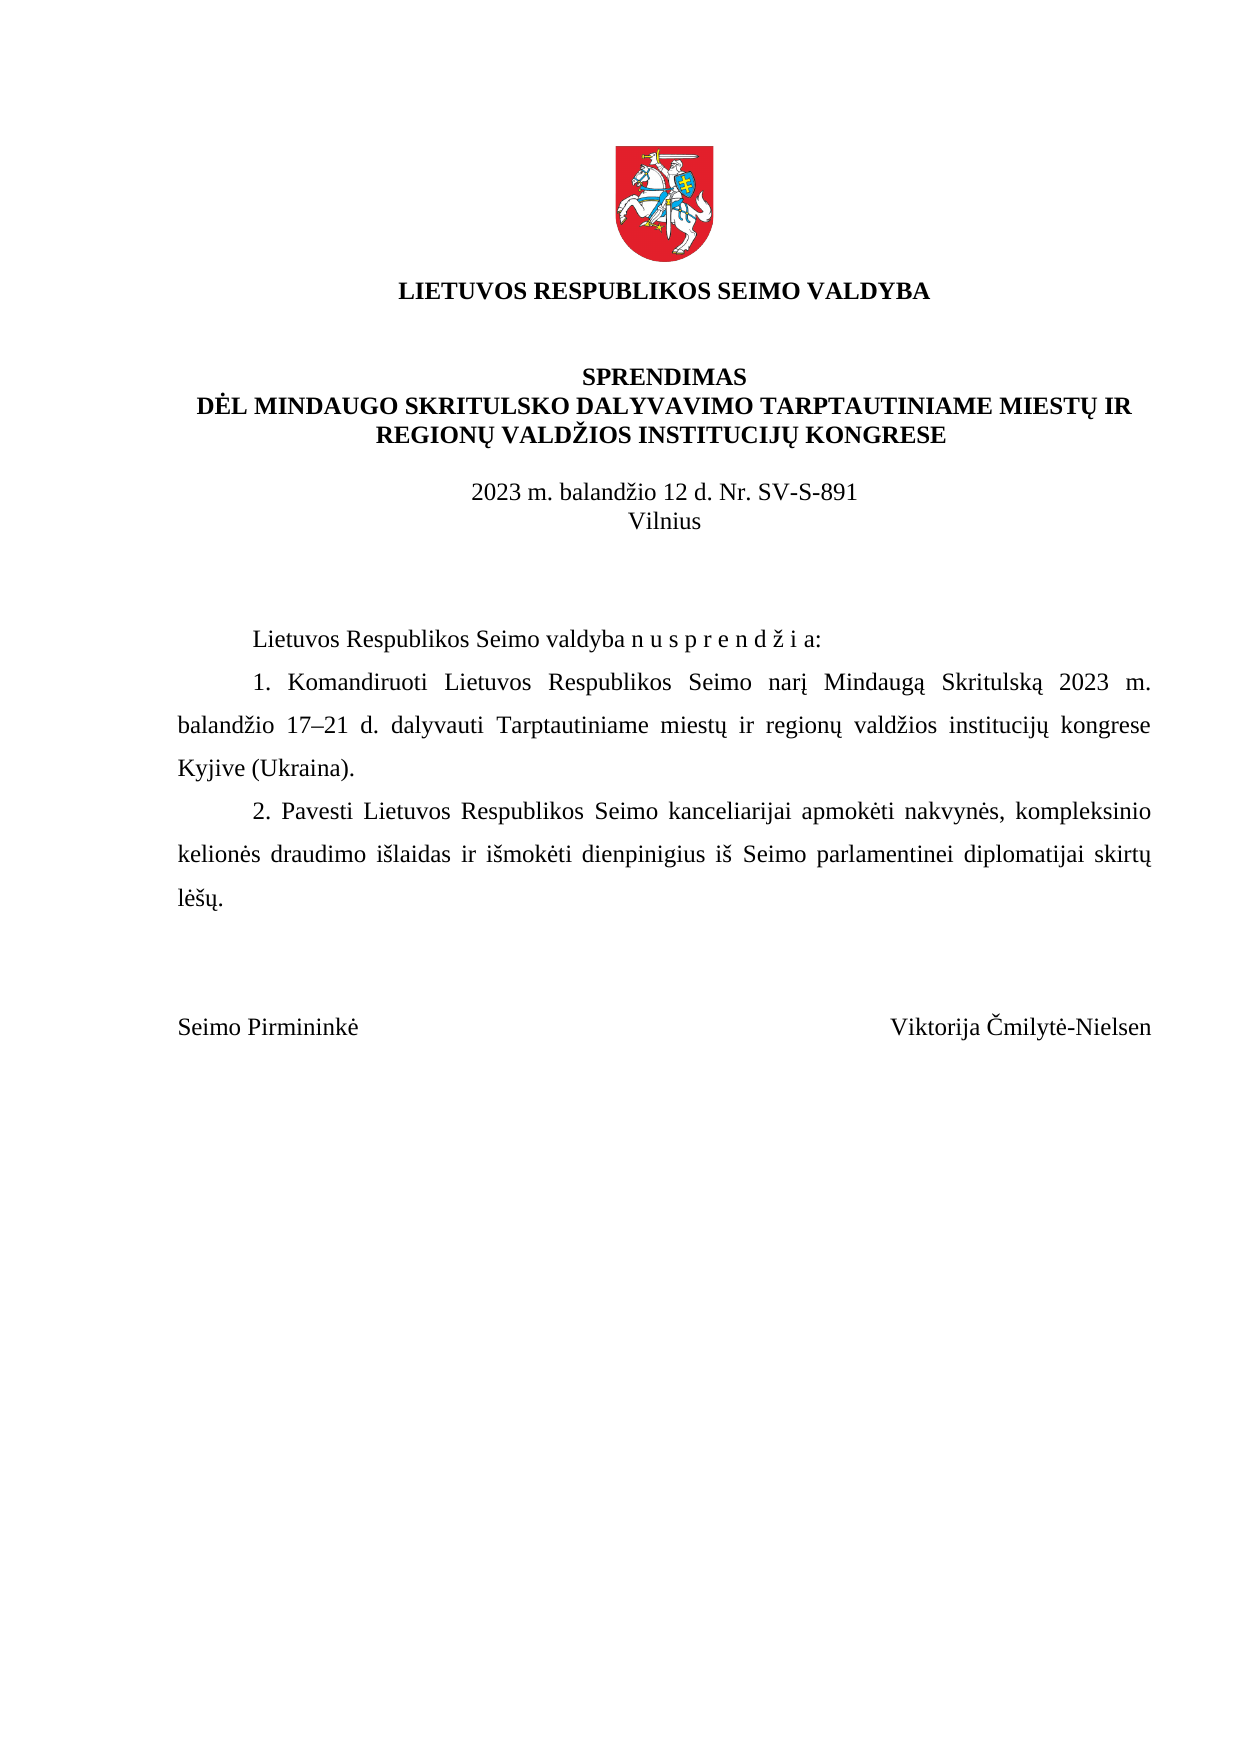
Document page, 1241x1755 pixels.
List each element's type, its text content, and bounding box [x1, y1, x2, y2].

text 2. Pavesti Lietuvos Respublikos Seimo kanceliarijai apmokėti nakvynės, kompleksinio kelionės draudimo išlaidas ir išmokėti dienpinigius iš Seimo parlamentinei diplomatijai skirtų lėšų. [177, 796, 1152, 911]
text Vilnius [177, 506, 1152, 535]
text Seimo Pirmininkė Viktorija Čmilytė-Nielsen [177, 1012, 1152, 1041]
text LIETUVOS RESPUBLIKOS SEIMO VALDYBA [177, 276, 1152, 305]
text 2023 m. balandžio 12 d. Nr. SV-S-891 [177, 477, 1152, 506]
text DĖL MINDAUGO SKRITULSKO DALYVAVIMO TARPTAUTINIAME MIESTŲ IR REGIONŲ VALDŽIOS INSTITUCIJŲ KONGRESE [177, 391, 1152, 448]
text 1. Komandiruoti Lietuvos Respublikos Seimo narį Mindaugą Skritulską 2023 m. balandžio 17–21 d. dalyvauti Tarptautiniame miestų ir regionų valdžios institucijų kongrese Kyjive (Ukraina). [177, 667, 1152, 782]
text SPRENDIMAS [177, 362, 1152, 391]
text Lietuvos Respublikos Seimo valdyba nusprendžia: [177, 624, 1152, 653]
